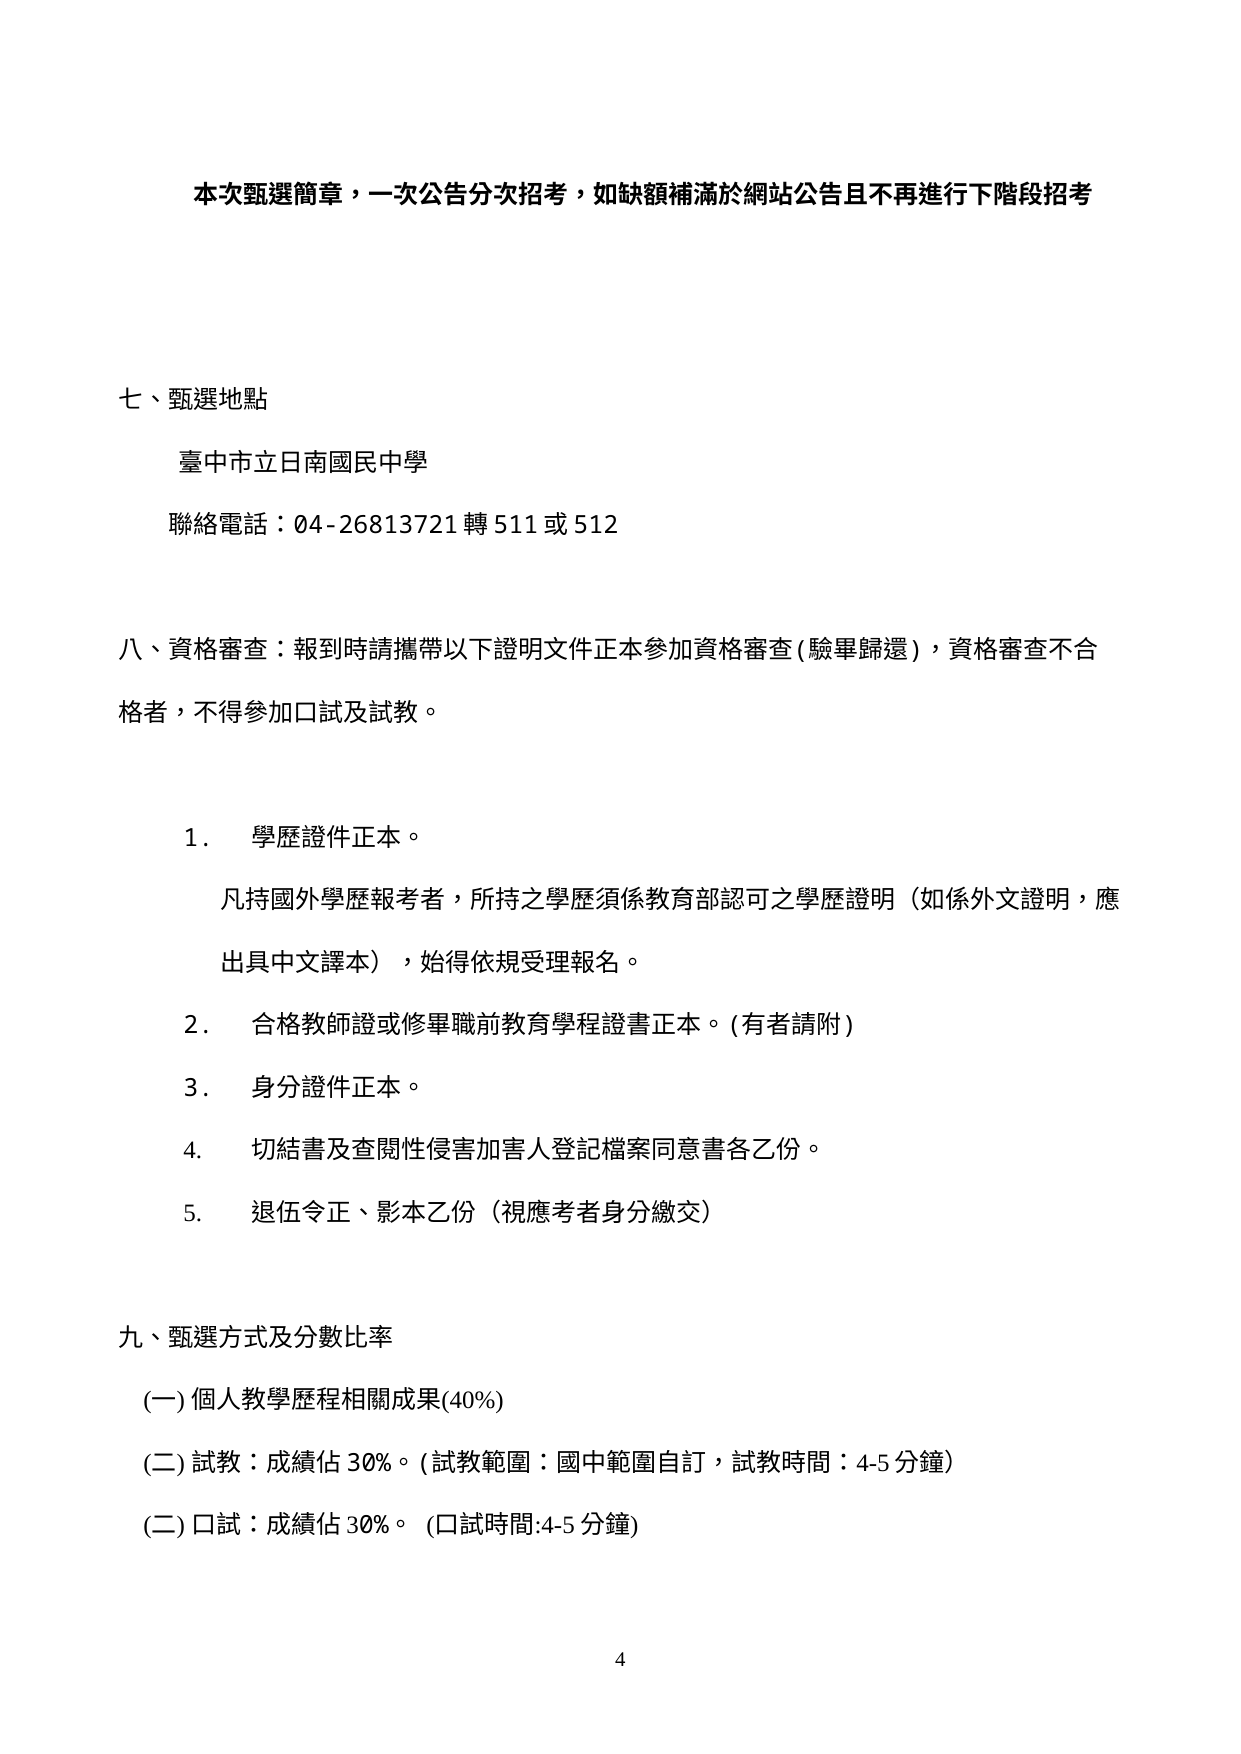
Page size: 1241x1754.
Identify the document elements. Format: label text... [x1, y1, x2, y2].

text 凡持國外學歷報考者，所持之學歷須係教育部認可之學歷證明（如係外文證明，應出具中文譯本），始得依規受理報名。 [221, 856, 1122, 981]
text (二) 口試：成績佔30%。 (口試時間:4-5分鐘) [118, 1481, 1122, 1544]
text 本次甄選簡章，一次公告分次招考，如缺額補滿於網站公告且不再進行下階段招考 [118, 151, 1122, 214]
text 九、甄選方式及分數比率 [118, 1294, 1122, 1356]
text 七、甄選地點 臺中市立日南國民中學 [118, 356, 1122, 481]
text 八、資格審查：報到時請攜帶以下證明文件正本參加資格審查(驗畢歸還)，資格審查不合格者，不得參加口試及試教。 [118, 606, 1122, 731]
list 身分證件正本。 [183, 1044, 1122, 1106]
text (二) 試教：成績佔30%。(試教範圍：國中範圍自訂，試教時間：4-5分鐘） [118, 1419, 1122, 1481]
list 切結書及查閱性侵害加害人登記檔案同意書各乙份。 [183, 1106, 1122, 1169]
list 學歷證件正本。 [183, 794, 1122, 856]
list 退伍令正、影本乙份（視應考者身分繳交） [183, 1169, 1122, 1231]
list 合格教師證或修畢職前教育學程證書正本。(有者請附) [183, 981, 1122, 1044]
text (一) 個人教學歷程相關成果(40%) [118, 1356, 1122, 1419]
text 聯絡電話：04-26813721轉511或512 [118, 481, 1122, 544]
